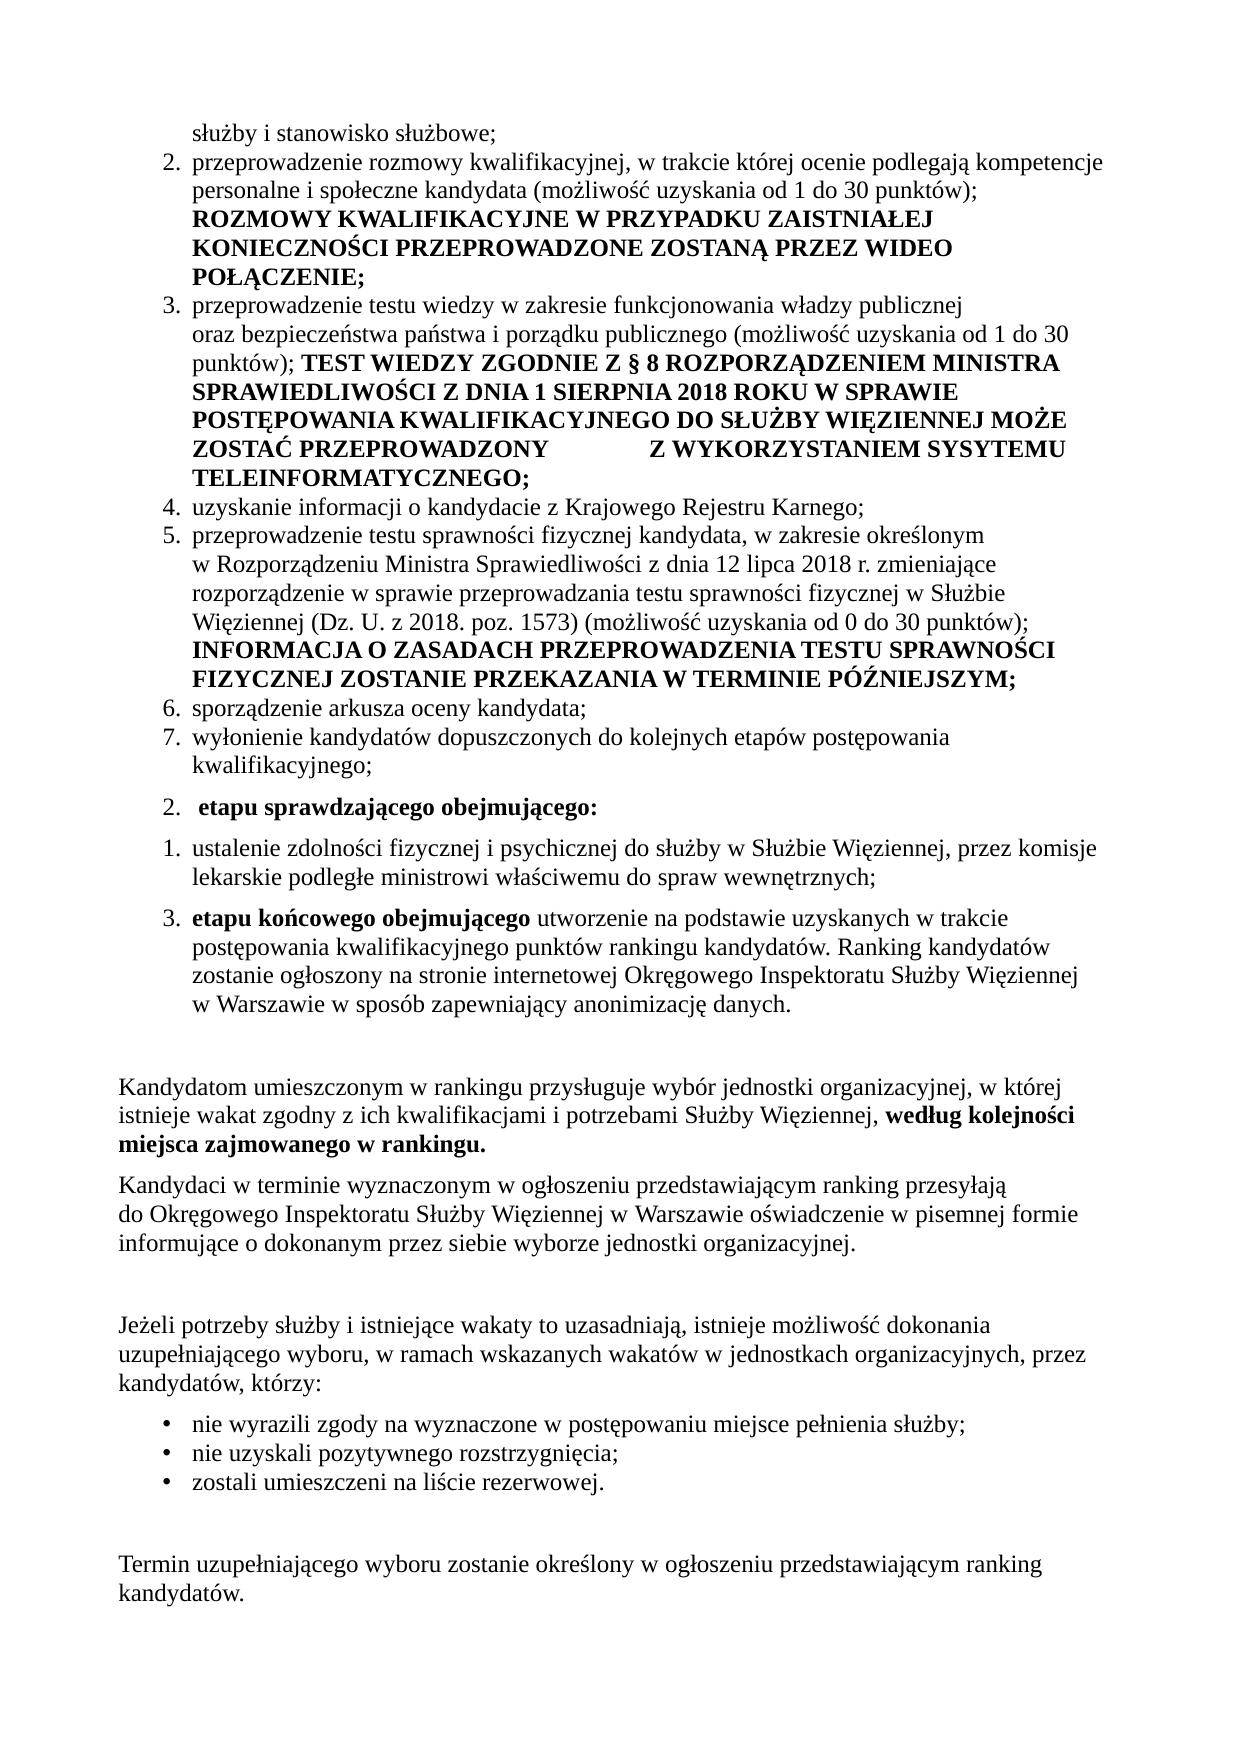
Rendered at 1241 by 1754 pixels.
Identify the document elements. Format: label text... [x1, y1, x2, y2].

text Termin uzupełniającego wyboru zostanie określony w ogłoszeniu przedstawiającym ranking kandydatów. [118, 1549, 1122, 1607]
list służby i stanowisko służbowe; [162, 118, 1122, 147]
list przeprowadzenie testu wiedzy w zakresie funkcjonowania władzy publicznej oraz bezpieczeństwa państwa i porządku publicznego (możliwość uzyskania od 1 do 30 punktów); TEST WIEDZY ZGODNIE Z § 8 ROZPORZĄDZENIEM MINISTRA SPRAWIEDLIWOŚCI Z DNIA 1 SIERPNIA 2018 ROKU W SPRAWIE POSTĘPOWANIA KWALIFIKACYJNEGO DO SŁUŻBY WIĘZIENNEJ MOŻE ZOSTAĆ PRZEPROWADZONY Z WYKORZYSTANIEM SYSYTEMU TELEINFORMATYCZNEGO; [162, 291, 1122, 492]
list nie uzyskali pozytywnego rozstrzygnięcia; [162, 1438, 1122, 1467]
list przeprowadzenie rozmowy kwalifikacyjnej, w trakcie której ocenie podlegają kompetencje personalne i społeczne kandydata (możliwość uzyskania od 1 do 30 punktów); ROZMOWY KWALIFIKACYJNE W PRZYPADKU ZAISTNIAŁEJ KONIECZNOŚCI PRZEPROWADZONE ZOSTANĄ PRZEZ WIDEO POŁĄCZENIE; [162, 147, 1122, 291]
list sporządzenie arkusza oceny kandydata; [162, 693, 1122, 722]
text Jeżeli potrzeby służby i istniejące wakaty to uzasadniają, istnieje możliwość dokonania uzupełniającego wyboru, w ramach wskazanych wakatów w jednostkach organizacyjnych, przez kandydatów, którzy: [118, 1311, 1122, 1397]
text Kandydatom umieszczonym w rankingu przysługuje wybór jednostki organizacyjnej, w której istnieje wakat zgodny z ich kwalifikacjami i potrzebami Służby Więziennej, według kolejności miejsca zajmowanego w rankingu. [118, 1072, 1122, 1158]
list nie wyrazili zgody na wyznaczone w postępowaniu miejsce pełnienia służby; [162, 1409, 1122, 1438]
list zostali umieszczeni na liście rezerwowej. [162, 1467, 1122, 1496]
list wyłonienie kandydatów dopuszczonych do kolejnych etapów postępowania kwalifikacyjnego; [162, 722, 1122, 779]
list etapu końcowego obejmującego utworzenie na podstawie uzyskanych w trakcie postępowania kwalifikacyjnego punktów rankingu kandydatów. Ranking kandydatów zostanie ogłoszony na stronie internetowej Okręgowego Inspektoratu Służby Więziennej w Warszawie w sposób zapewniający anonimizację danych. [162, 903, 1122, 1018]
list uzyskanie informacji o kandydacie z Krajowego Rejestru Karnego; [162, 492, 1122, 521]
text Kandydaci w terminie wyznaczonym w ogłoszeniu przedstawiającym ranking przesyłają do Okręgowego Inspektoratu Służby Więziennej w Warszawie oświadczenie w pisemnej formie informujące o dokonanym przez siebie wyborze jednostki organizacyjnej. [118, 1171, 1122, 1257]
list etapu sprawdzającego obejmującego: [162, 792, 1122, 821]
list ustalenie zdolności fizycznej i psychicznej do służby w Służbie Więziennej, przez komisje lekarskie podległe ministrowi właściwemu do spraw wewnętrznych; [162, 833, 1122, 891]
list przeprowadzenie testu sprawności fizycznej kandydata, w zakresie określonym w Rozporządzeniu Ministra Sprawiedliwości z dnia 12 lipca 2018 r. zmieniające rozporządzenie w sprawie przeprowadzania testu sprawności fizycznej w Służbie Więziennej (Dz. U. z 2018. poz. 1573) (możliwość uzyskania od 0 do 30 punktów); INFORMACJA O ZASADACH PRZEPROWADZENIA TESTU SPRAWNOŚCI FIZYCZNEJ ZOSTANIE PRZEKAZANIA W TERMINIE PÓŹNIEJSZYM; [162, 521, 1122, 693]
